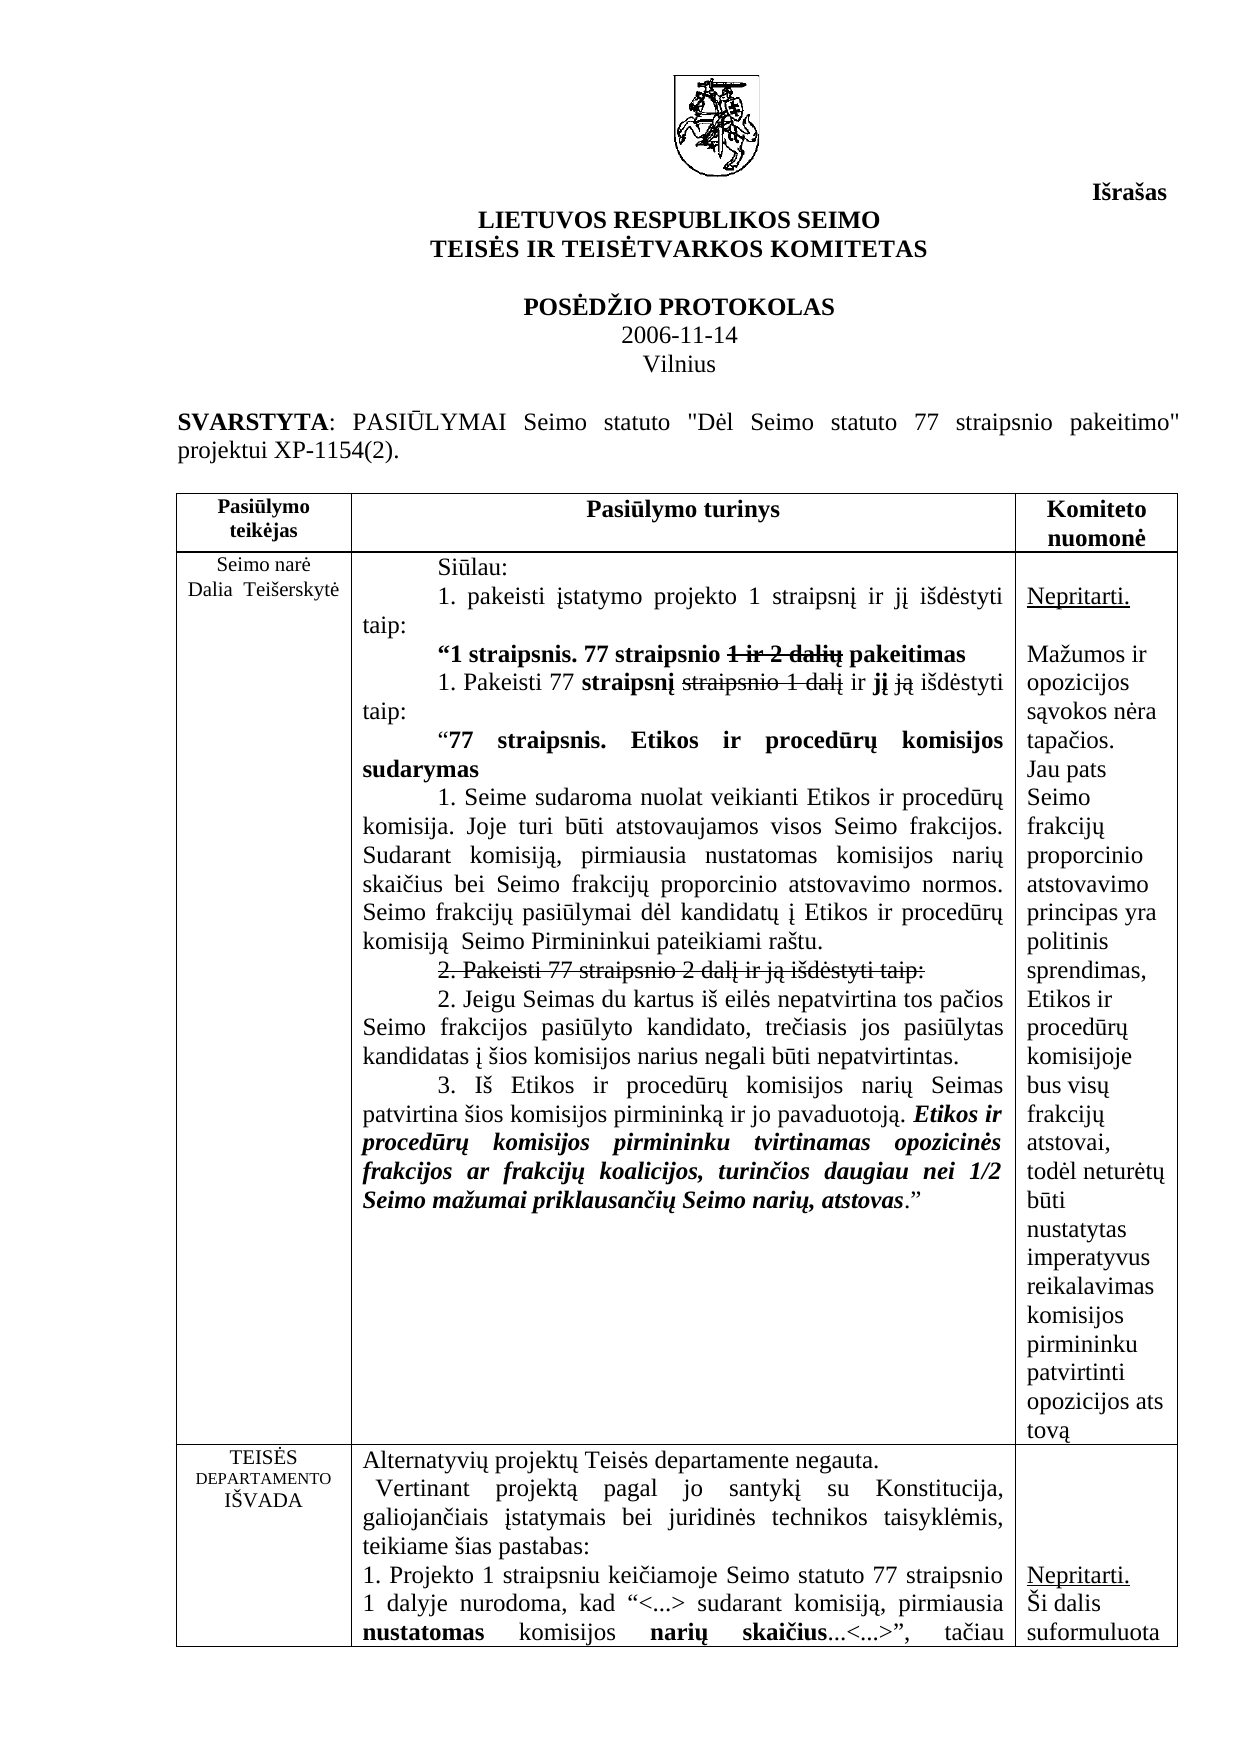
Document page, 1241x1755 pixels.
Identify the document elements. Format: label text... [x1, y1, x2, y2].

table_header Pasiūlymo teikėjas [177, 494, 351, 551]
table_cell TEISĖS DEPARTAMENTO IŠVADA [177, 1445, 351, 1646]
text SVARSTYTA: PASIŪLYMAI Seimo statuto "Dėl Seimo statuto 77 straipsnio pakeitimo" projektui XP-1154(2). [177, 407, 1181, 464]
table_cell Nepritarti. Ši dalis suformuluota [1016, 1445, 1177, 1646]
text TEISĖS IR TEISĖTVARKOS KOMITETAS [177, 234, 1181, 263]
table_header Komiteto nuomonė [1016, 494, 1177, 551]
table_cell Alternatyvių projektų Teisės departamente negauta. Vertinant projektą pagal jo santykį su Konstitucija, galiojančiais įstatymais bei juridinės technikos taisyklėmis, teikiame šias pastabas: 1. Projekto 1 straipsniu keičiamoje Seimo statuto 77 straipsnio 1 dalyje nurodoma, kad “<...> sudarant komisiją, pirmiausia nustatomas komisijos narių skaičius...<...>”, tačiau [352, 1445, 1015, 1646]
table_cell Siūlau: 1. pakeisti įstatymo projekto 1 straipsnį ir jį išdėstyti taip: “1 straipsnis. 77 straipsnio 1 ir 2 dalių pakeitimas 1. Pakeisti 77 straipsnį straipsnio 1 dalį ir jį ją išdėstyti taip: “77 straipsnis. Etikos ir procedūrų komisijos sudarymas 1. Seime sudaroma nuolat veikianti Etikos ir procedūrų komisija. Joje turi būti atstovaujamos visos Seimo frakcijos. Sudarant komisiją, pirmiausia nustatomas komisijos narių skaičius bei Seimo frakcijų proporcinio atstovavimo normos. Seimo frakcijų pasiūlymai dėl kandidatų į Etikos ir procedūrų komisiją Seimo Pirmininkui pateikiami raštu. 2. Pakeisti 77 straipsnio 2 dalį ir ją išdėstyti taip: 2. Jeigu Seimas du kartus iš eilės nepatvirtina tos pačios Seimo frakcijos pasiūlyto kandidato, trečiasis jos pasiūlytas kandidatas į šios komisijos narius negali būti nepatvirtintas. 3. Iš Etikos ir procedūrų komisijos narių Seimas patvirtina šios komisijos pirmininką ir jo pavaduotoją. Etikos ir procedūrų komisijos pirmininku tvirtinamas opozicinės frakcijos ar frakcijų koalicijos, turinčios daugiau nei 1/2 Seimo mažumai priklausančių Seimo narių, atstovas.” [352, 553, 1015, 1444]
table_header Pasiūlymo turinys [352, 494, 1015, 551]
text POSĖDŽIO PROTOKOLAS [177, 292, 1181, 320]
table_cell Seimo narė Dalia Teišerskytė [177, 553, 351, 1444]
table_cell Nepritarti. Mažumos ir opozicijos sąvokos nėra tapačios. Jau pats Seimo frakcijų proporcinio atstovavimo principas yra politinis sprendimas, Etikos ir procedūrų komisijoje bus visų frakcijų atstovai, todėl neturėtų būti nustatytas imperatyvus reikalavimas komisijos pirmininku patvirtinti opozicijos atstovą [1016, 553, 1177, 1444]
text Išrašas [252, 177, 1181, 205]
text LIETUVOS RESPUBLIKOS SEIMO [177, 205, 1181, 234]
text 2006-11-14 [177, 320, 1181, 349]
text Vilnius [177, 349, 1181, 378]
